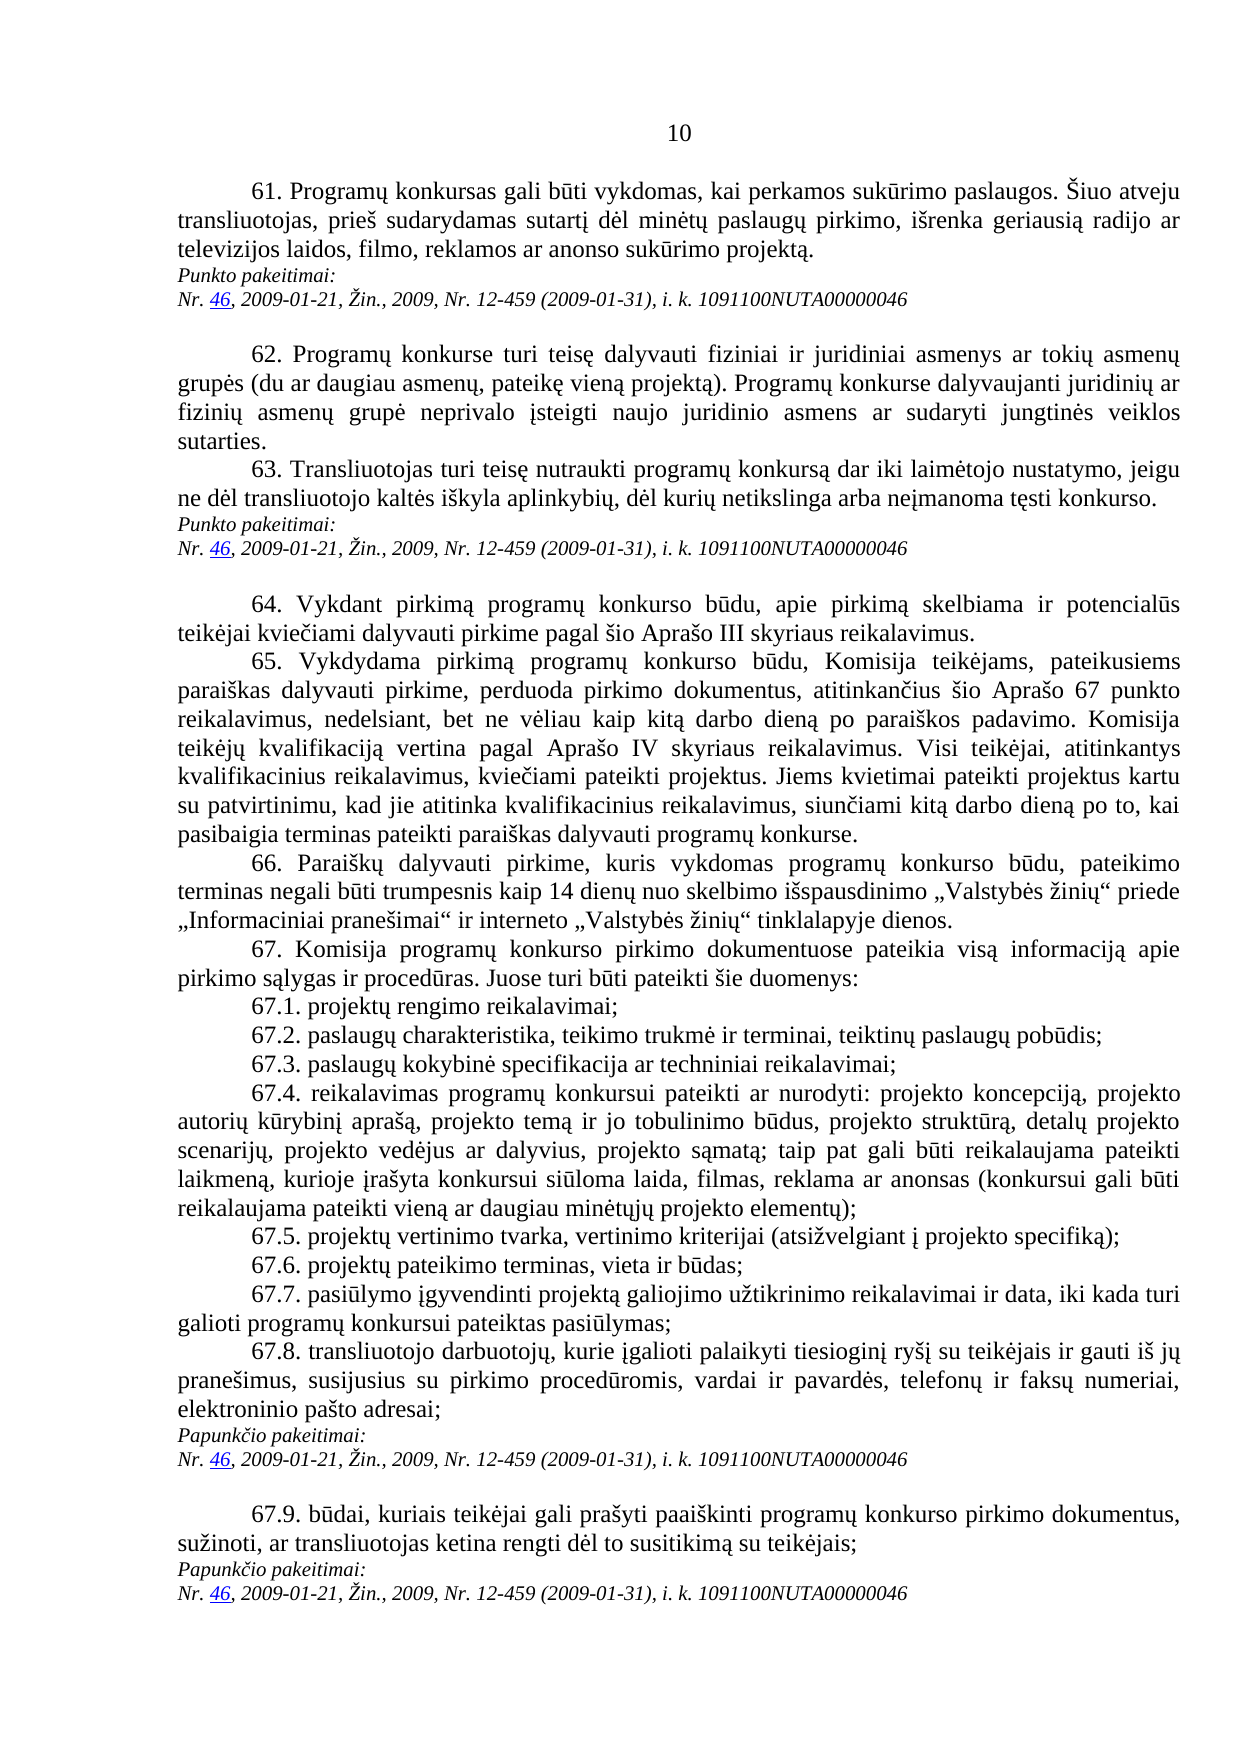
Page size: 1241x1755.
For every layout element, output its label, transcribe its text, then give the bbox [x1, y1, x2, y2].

text 66. Paraiškų dalyvauti pirkime, kuris vykdomas programų konkurso būdu, pateikimo terminas negali būti trumpesnis kaip 14 dienų nuo skelbimo išspausdinimo „Valstybės žinių“ priede „Informaciniai pranešimai“ ir interneto „Valstybės žinių“ tinklalapyje dienos. [177, 848, 1181, 934]
text 67.5. projektų vertinimo tvarka, vertinimo kriterijai (atsižvelgiant į projekto specifiką); [177, 1221, 1181, 1250]
text 67.3. paslaugų kokybinė specifikacija ar techniniai reikalavimai; [177, 1049, 1181, 1078]
text Punkto pakeitimai: [177, 263, 1181, 287]
text 64. Vykdant pirkimą programų konkurso būdu, apie pirkimą skelbiama ir potencialūs teikėjai kviečiami dalyvauti pirkime pagal šio Aprašo III skyriaus reikalavimus. [177, 589, 1181, 646]
text Punkto pakeitimai: [177, 512, 1181, 536]
text 63. Transliuotojas turi teisę nutraukti programų konkursą dar iki laimėtojo nustatymo, jeigu ne dėl transliuotojo kaltės iškyla aplinkybių, dėl kurių netikslinga arba neįmanoma tęsti konkurso. [177, 454, 1181, 512]
text 67.7. pasiūlymo įgyvendinti projektą galiojimo užtikrinimo reikalavimai ir data, iki kada turi galioti programų konkursui pateiktas pasiūlymas; [177, 1279, 1181, 1336]
text Nr. 46, 2009-01-21, Žin., 2009, Nr. 12-459 (2009-01-31), i. k. 1091100NUTA00000046 [177, 1581, 1181, 1605]
text Nr. 46, 2009-01-21, Žin., 2009, Nr. 12-459 (2009-01-31), i. k. 1091100NUTA00000046 [177, 1447, 1181, 1471]
text 61. Programų konkursas gali būti vykdomas, kai perkamos sukūrimo paslaugos. Šiuo atveju transliuotojas, prieš sudarydamas sutartį dėl minėtų paslaugų pirkimo, išrenka geriausią radijo ar televizijos laidos, filmo, reklamos ar anonso sukūrimo projektą. [177, 176, 1181, 263]
text Nr. 46, 2009-01-21, Žin., 2009, Nr. 12-459 (2009-01-31), i. k. 1091100NUTA00000046 [177, 536, 1181, 560]
text Papunkčio pakeitimai: [177, 1423, 1181, 1447]
text 65. Vykdydama pirkimą programų konkurso būdu, Komisija teikėjams, pateikusiems paraiškas dalyvauti pirkime, perduoda pirkimo dokumentus, atitinkančius šio Aprašo 67 punkto reikalavimus, nedelsiant, bet ne vėliau kaip kitą darbo dieną po paraiškos padavimo. Komisija teikėjų kvalifikaciją vertina pagal Aprašo IV skyriaus reikalavimus. Visi teikėjai, atitinkantys kvalifikacinius reikalavimus, kviečiami pateikti projektus. Jiems kvietimai pateikti projektus kartu su patvirtinimu, kad jie atitinka kvalifikacinius reikalavimus, siunčiami kitą darbo dieną po to, kai pasibaigia terminas pateikti paraiškas dalyvauti programų konkurse. [177, 646, 1181, 848]
text 67.6. projektų pateikimo terminas, vieta ir būdas; [177, 1250, 1181, 1279]
text 67.1. projektų rengimo reikalavimai; [177, 991, 1181, 1020]
text 67.2. paslaugų charakteristika, teikimo trukmė ir terminai, teiktinų paslaugų pobūdis; [177, 1020, 1181, 1049]
text 67.4. reikalavimas programų konkursui pateikti ar nurodyti: projekto koncepciją, projekto autorių kūrybinį aprašą, projekto temą ir jo tobulinimo būdus, projekto struktūrą, detalų projekto scenarijų, projekto vedėjus ar dalyvius, projekto sąmatą; taip pat gali būti reikalaujama pateikti laikmeną, kurioje įrašyta konkursui siūloma laida, filmas, reklama ar anonsas (konkursui gali būti reikalaujama pateikti vieną ar daugiau minėtųjų projekto elementų); [177, 1078, 1181, 1221]
text 67.9. būdai, kuriais teikėjai gali prašyti paaiškinti programų konkurso pirkimo dokumentus, sužinoti, ar transliuotojas ketina rengti dėl to susitikimą su teikėjais; [177, 1499, 1181, 1557]
text 62. Programų konkurse turi teisę dalyvauti fiziniai ir juridiniai asmenys ar tokių asmenų grupės (du ar daugiau asmenų, pateikę vieną projektą). Programų konkurse dalyvaujanti juridinių ar fizinių asmenų grupė neprivalo įsteigti naujo juridinio asmens ar sudaryti jungtinės veiklos sutarties. [177, 339, 1181, 454]
text Nr. 46, 2009-01-21, Žin., 2009, Nr. 12-459 (2009-01-31), i. k. 1091100NUTA00000046 [177, 287, 1181, 311]
text 67.8. transliuotojo darbuotojų, kurie įgalioti palaikyti tiesioginį ryšį su teikėjais ir gauti iš jų pranešimus, susijusius su pirkimo procedūromis, vardai ir pavardės, telefonų ir faksų numeriai, elektroninio pašto adresai; [177, 1336, 1181, 1423]
text Papunkčio pakeitimai: [177, 1557, 1181, 1581]
text 67. Komisija programų konkurso pirkimo dokumentuose pateikia visą informaciją apie pirkimo sąlygas ir procedūras. Juose turi būti pateikti šie duomenys: [177, 934, 1181, 991]
